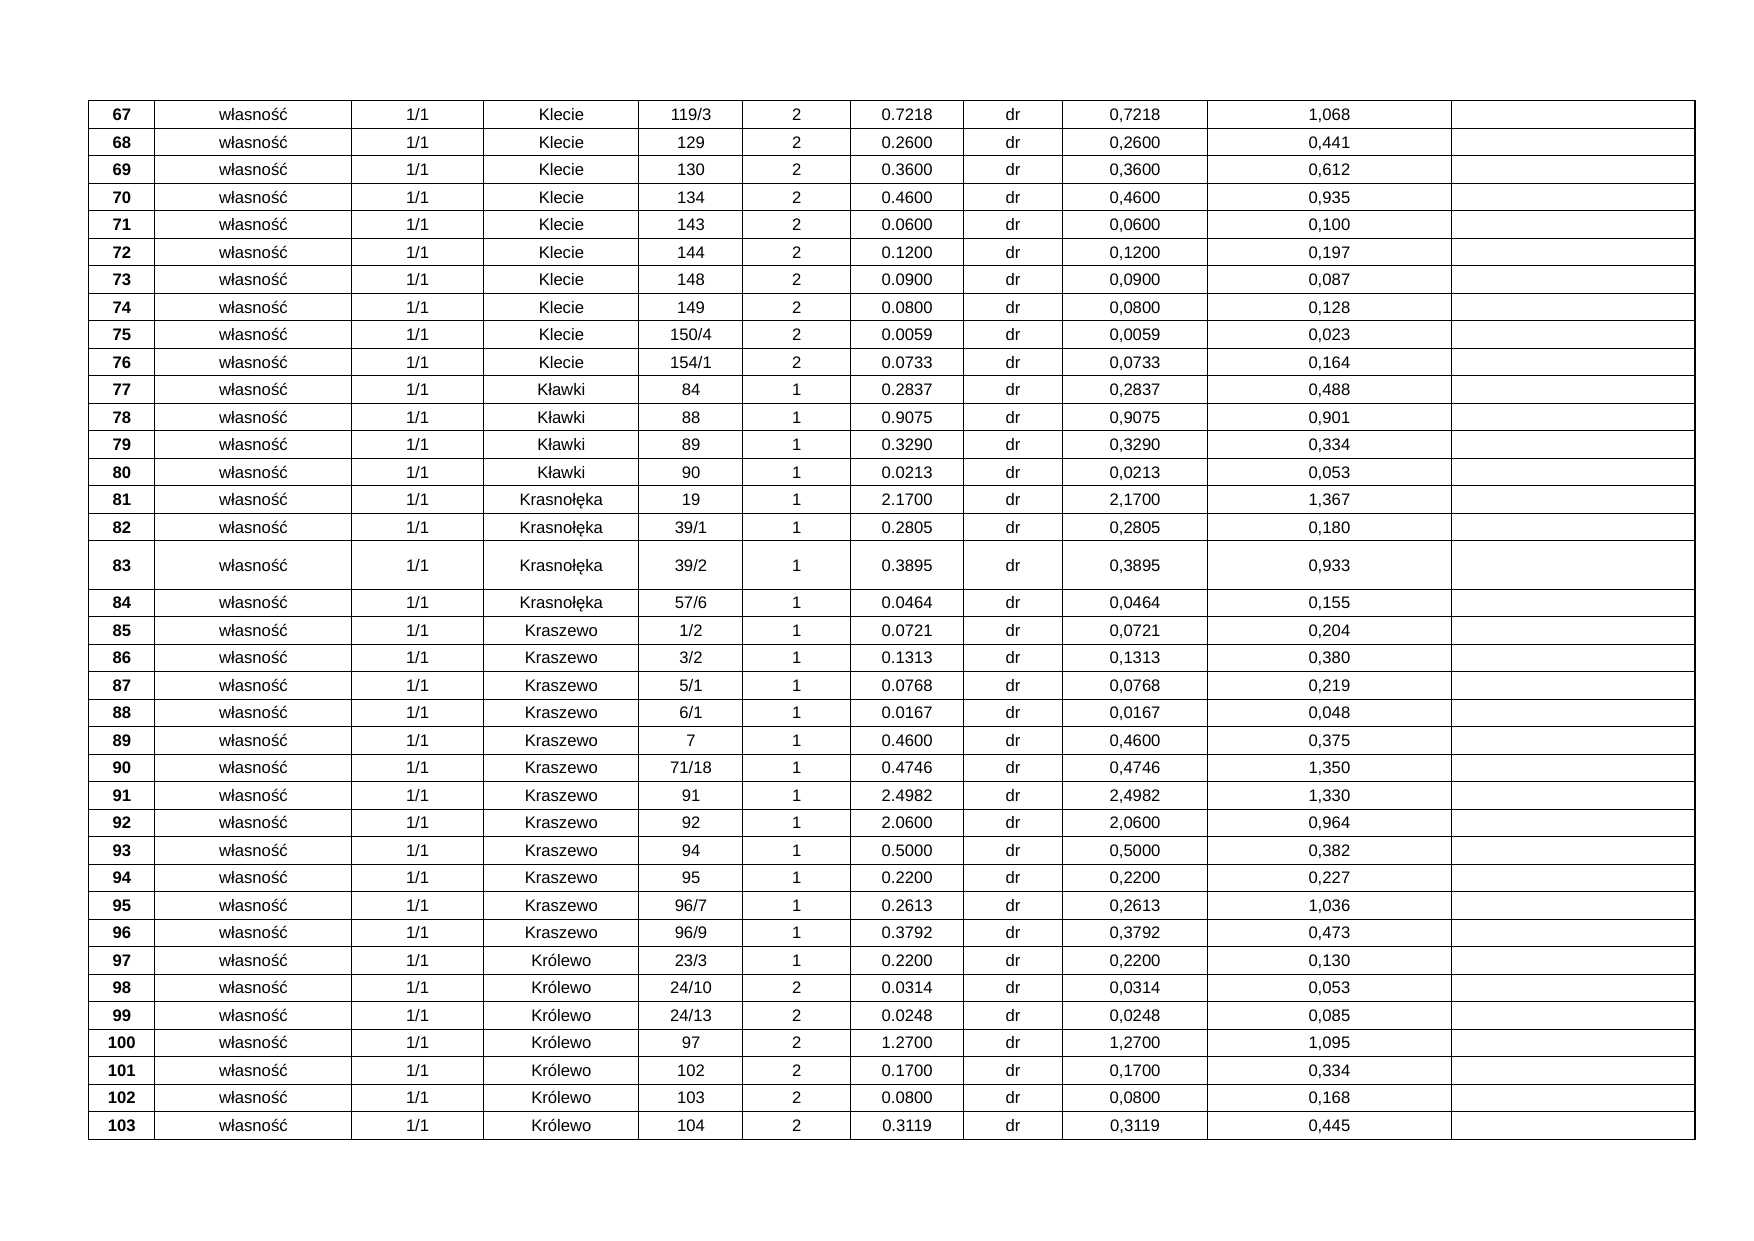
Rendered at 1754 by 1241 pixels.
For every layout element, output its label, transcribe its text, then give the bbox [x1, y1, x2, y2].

table_cell 99 [89, 1002, 154, 1028]
table_cell 1/1 [352, 1002, 483, 1028]
table_cell 1 [743, 837, 850, 863]
table_cell własność [155, 810, 351, 836]
table_cell 0,334 [1208, 431, 1451, 458]
table_cell Krasnołęka [484, 590, 638, 616]
table_cell 1 [743, 810, 850, 836]
table_cell Kraszewo [484, 782, 638, 808]
table_cell 0,7218 [1063, 101, 1207, 128]
table_cell własność [155, 184, 351, 210]
table_cell Kraszewo [484, 810, 638, 836]
table_cell 0,2613 [1063, 892, 1207, 918]
table_cell 1,2700 [1063, 1030, 1207, 1056]
table_cell 96 [89, 920, 154, 946]
table_cell 149 [639, 294, 742, 320]
table_cell 0,2837 [1063, 376, 1207, 403]
table_cell [1452, 184, 1694, 210]
table_cell dr [964, 431, 1062, 458]
table_cell 100 [89, 1030, 154, 1056]
table_cell 94 [89, 865, 154, 891]
table_cell własność [155, 672, 351, 698]
table_cell 71 [89, 211, 154, 238]
table_cell 24/10 [639, 975, 742, 1001]
table_cell 1/1 [352, 1112, 483, 1138]
table_cell 0.5000 [851, 837, 963, 863]
table_cell 1 [743, 920, 850, 946]
table_cell dr [964, 376, 1062, 403]
table_cell [1452, 1085, 1694, 1111]
table_cell własność [155, 1030, 351, 1056]
table_cell 1/1 [352, 431, 483, 458]
table_cell 0.1200 [851, 239, 963, 265]
table_cell 82 [89, 514, 154, 540]
table_cell 91 [639, 782, 742, 808]
table_cell 90 [89, 755, 154, 781]
table_cell 88 [89, 700, 154, 726]
table_cell 85 [89, 617, 154, 643]
table_cell 0,445 [1208, 1112, 1451, 1138]
table_cell 0,048 [1208, 700, 1451, 726]
table_cell dr [964, 590, 1062, 616]
table_cell 0.1313 [851, 645, 963, 671]
table_cell 0,488 [1208, 376, 1451, 403]
table_cell 102 [639, 1057, 742, 1083]
table_cell Krasnołęka [484, 541, 638, 588]
table_cell Królewo [484, 1002, 638, 1028]
table_cell 1,350 [1208, 755, 1451, 781]
table_cell dr [964, 211, 1062, 238]
table_cell własność [155, 865, 351, 891]
table_cell 0.3792 [851, 920, 963, 946]
table_cell 0,0167 [1063, 700, 1207, 726]
table_cell 0.3119 [851, 1112, 963, 1138]
table_cell dr [964, 975, 1062, 1001]
table_cell 2 [743, 156, 850, 183]
table_cell 67 [89, 101, 154, 128]
table_cell 0.0167 [851, 700, 963, 726]
table_cell dr [964, 920, 1062, 946]
table_cell dr [964, 892, 1062, 918]
table_cell 1/1 [352, 486, 483, 513]
table_cell 39/1 [639, 514, 742, 540]
table_cell własność [155, 376, 351, 403]
table_cell Królewo [484, 947, 638, 973]
table_cell Klecie [484, 294, 638, 320]
table_cell [1452, 892, 1694, 918]
table_cell 1/1 [352, 590, 483, 616]
table_cell 1/1 [352, 1030, 483, 1056]
table_cell własność [155, 239, 351, 265]
table_cell dr [964, 101, 1062, 128]
table_cell 1,367 [1208, 486, 1451, 513]
table_cell [1452, 672, 1694, 698]
table_cell Kraszewo [484, 727, 638, 753]
table_cell 0,2200 [1063, 947, 1207, 973]
table_cell dr [964, 1057, 1062, 1083]
table_cell dr [964, 541, 1062, 588]
table_cell 1,095 [1208, 1030, 1451, 1056]
table_cell własność [155, 892, 351, 918]
table_cell 2 [743, 294, 850, 320]
table_cell Kraszewo [484, 837, 638, 863]
table_cell 1 [743, 700, 850, 726]
table_cell dr [964, 1085, 1062, 1111]
table_cell dr [964, 755, 1062, 781]
table_cell własność [155, 431, 351, 458]
table_cell 101 [89, 1057, 154, 1083]
table_cell 2 [743, 184, 850, 210]
table_cell 74 [89, 294, 154, 320]
table_cell 19 [639, 486, 742, 513]
table_cell dr [964, 294, 1062, 320]
table_cell Kraszewo [484, 645, 638, 671]
table_cell 84 [89, 590, 154, 616]
table_cell 134 [639, 184, 742, 210]
table_cell 1 [743, 672, 850, 698]
table_cell 1/1 [352, 239, 483, 265]
table_cell własność [155, 947, 351, 973]
table_cell 71/18 [639, 755, 742, 781]
table_cell 1/1 [352, 321, 483, 348]
table_cell 1/1 [352, 156, 483, 183]
table_cell 1/1 [352, 755, 483, 781]
table_cell [1452, 349, 1694, 375]
table_cell 1/1 [352, 349, 483, 375]
table_cell [1452, 810, 1694, 836]
table_cell 1/1 [352, 541, 483, 588]
table_cell 0,964 [1208, 810, 1451, 836]
table_cell 2 [743, 129, 850, 155]
table_cell 1 [743, 727, 850, 753]
table_cell Kraszewo [484, 755, 638, 781]
table_cell [1452, 1057, 1694, 1083]
table_cell [1452, 590, 1694, 616]
table_cell 0,375 [1208, 727, 1451, 753]
table_cell 2,1700 [1063, 486, 1207, 513]
table_cell dr [964, 1030, 1062, 1056]
table_cell własność [155, 129, 351, 155]
table_cell 0.9075 [851, 404, 963, 430]
table_cell 2,0600 [1063, 810, 1207, 836]
table_cell 2,4982 [1063, 782, 1207, 808]
table_cell 0,180 [1208, 514, 1451, 540]
table_cell 130 [639, 156, 742, 183]
table_cell 57/6 [639, 590, 742, 616]
table_cell 90 [639, 459, 742, 485]
table_cell własność [155, 727, 351, 753]
table_cell 1.2700 [851, 1030, 963, 1056]
table_cell 7 [639, 727, 742, 753]
table_cell dr [964, 810, 1062, 836]
table_cell 0.0800 [851, 1085, 963, 1111]
table_cell 102 [89, 1085, 154, 1111]
table_cell 69 [89, 156, 154, 183]
table_cell 1 [743, 590, 850, 616]
table_cell 0,0733 [1063, 349, 1207, 375]
table_cell Kławki [484, 376, 638, 403]
table_cell Klecie [484, 129, 638, 155]
table_cell [1452, 865, 1694, 891]
table_cell 1 [743, 947, 850, 973]
table_cell 1/1 [352, 101, 483, 128]
table_cell dr [964, 184, 1062, 210]
table_cell 1 [743, 617, 850, 643]
table_cell 0.4746 [851, 755, 963, 781]
table_cell 87 [89, 672, 154, 698]
table_cell Kraszewo [484, 617, 638, 643]
table_cell 0,3600 [1063, 156, 1207, 183]
table_cell dr [964, 947, 1062, 973]
table_cell Królewo [484, 975, 638, 1001]
table_cell 0,3792 [1063, 920, 1207, 946]
table_cell 2 [743, 321, 850, 348]
table_cell 91 [89, 782, 154, 808]
table_cell 0,9075 [1063, 404, 1207, 430]
table_cell 77 [89, 376, 154, 403]
table_cell 1/1 [352, 672, 483, 698]
table_cell dr [964, 349, 1062, 375]
table_cell 2.4982 [851, 782, 963, 808]
table_cell 0,3290 [1063, 431, 1207, 458]
table_cell 0,0314 [1063, 975, 1207, 1001]
table_cell 72 [89, 239, 154, 265]
table_cell Kławki [484, 404, 638, 430]
table_cell 1/1 [352, 782, 483, 808]
table_cell 0,197 [1208, 239, 1451, 265]
table_cell 6/1 [639, 700, 742, 726]
table_cell 92 [89, 810, 154, 836]
table_cell 1/1 [352, 184, 483, 210]
table_cell 0,155 [1208, 590, 1451, 616]
table_cell 1/1 [352, 892, 483, 918]
table_cell 0.0600 [851, 211, 963, 238]
table_cell dr [964, 156, 1062, 183]
table_cell 0,204 [1208, 617, 1451, 643]
table_cell własność [155, 700, 351, 726]
table_cell własność [155, 514, 351, 540]
table_cell 2 [743, 1057, 850, 1083]
table_cell 89 [89, 727, 154, 753]
table_cell 0.2200 [851, 865, 963, 891]
table_cell 0,219 [1208, 672, 1451, 698]
table_cell własność [155, 404, 351, 430]
table_cell własność [155, 837, 351, 863]
table_cell Klecie [484, 266, 638, 293]
table_cell Kławki [484, 459, 638, 485]
table_cell [1452, 404, 1694, 430]
table_cell 0,164 [1208, 349, 1451, 375]
table_cell dr [964, 321, 1062, 348]
table_cell 0,0768 [1063, 672, 1207, 698]
table_cell 96/7 [639, 892, 742, 918]
table_cell [1452, 101, 1694, 128]
table_cell 148 [639, 266, 742, 293]
table_cell 0,0800 [1063, 294, 1207, 320]
table_cell 0.2600 [851, 129, 963, 155]
table_cell Krasnołęka [484, 514, 638, 540]
table_cell 1/1 [352, 1057, 483, 1083]
table_cell 23/3 [639, 947, 742, 973]
table_cell własność [155, 617, 351, 643]
table_cell [1452, 266, 1694, 293]
table_cell 2 [743, 1030, 850, 1056]
table_cell własność [155, 101, 351, 128]
table_cell [1452, 1002, 1694, 1028]
table_cell 95 [89, 892, 154, 918]
table_cell 1/1 [352, 294, 483, 320]
table_cell 143 [639, 211, 742, 238]
table_cell 1 [743, 782, 850, 808]
table_cell [1452, 1030, 1694, 1056]
table_cell [1452, 239, 1694, 265]
table_cell [1452, 755, 1694, 781]
table_cell dr [964, 486, 1062, 513]
table_cell [1452, 617, 1694, 643]
table_cell 0,0464 [1063, 590, 1207, 616]
table_cell Klecie [484, 184, 638, 210]
table_cell [1452, 920, 1694, 946]
table_cell 0,0213 [1063, 459, 1207, 485]
table_cell [1452, 156, 1694, 183]
table_cell 119/3 [639, 101, 742, 128]
table_cell 2 [743, 1085, 850, 1111]
table_cell 80 [89, 459, 154, 485]
table_cell 0.0059 [851, 321, 963, 348]
table_cell dr [964, 672, 1062, 698]
table_cell 0,2805 [1063, 514, 1207, 540]
table_cell Klecie [484, 239, 638, 265]
table_cell 0.7218 [851, 101, 963, 128]
table_cell 1/1 [352, 645, 483, 671]
table_cell 0,227 [1208, 865, 1451, 891]
table_cell 0,0059 [1063, 321, 1207, 348]
table_cell [1452, 541, 1694, 588]
table_cell 0.0768 [851, 672, 963, 698]
table_cell 0,0248 [1063, 1002, 1207, 1028]
table_cell 0,612 [1208, 156, 1451, 183]
table_cell dr [964, 1002, 1062, 1028]
table_cell 1/2 [639, 617, 742, 643]
table_cell 0,053 [1208, 459, 1451, 485]
table_cell dr [964, 837, 1062, 863]
table_cell 1 [743, 431, 850, 458]
table_cell 92 [639, 810, 742, 836]
table_cell [1452, 727, 1694, 753]
table_cell 0.1700 [851, 1057, 963, 1083]
table_cell 1 [743, 486, 850, 513]
table_cell 1/1 [352, 865, 483, 891]
table_cell [1452, 211, 1694, 238]
table_cell 0,1313 [1063, 645, 1207, 671]
table_cell 0,935 [1208, 184, 1451, 210]
table_cell [1452, 975, 1694, 1001]
table_cell [1452, 376, 1694, 403]
table_cell 0,053 [1208, 975, 1451, 1001]
table_cell 2 [743, 975, 850, 1001]
table_cell 88 [639, 404, 742, 430]
table_cell Krasnołęka [484, 486, 638, 513]
table_cell 24/13 [639, 1002, 742, 1028]
table_cell 0,1700 [1063, 1057, 1207, 1083]
table_cell własność [155, 294, 351, 320]
table_cell 81 [89, 486, 154, 513]
table_cell [1452, 837, 1694, 863]
table_cell 0,2600 [1063, 129, 1207, 155]
table_cell Królewo [484, 1085, 638, 1111]
table_cell 0,085 [1208, 1002, 1451, 1028]
table_cell 104 [639, 1112, 742, 1138]
table_cell 0,901 [1208, 404, 1451, 430]
table_cell 144 [639, 239, 742, 265]
table_cell własność [155, 590, 351, 616]
table_cell 0.3290 [851, 431, 963, 458]
table_cell 0,0900 [1063, 266, 1207, 293]
table_cell własność [155, 459, 351, 485]
table_cell 94 [639, 837, 742, 863]
table_cell Królewo [484, 1112, 638, 1138]
table_cell dr [964, 266, 1062, 293]
table_cell 0,4746 [1063, 755, 1207, 781]
table_cell Kraszewo [484, 892, 638, 918]
table_cell [1452, 459, 1694, 485]
table_cell 0.2200 [851, 947, 963, 973]
table_cell dr [964, 404, 1062, 430]
table_cell 0.0464 [851, 590, 963, 616]
table_cell 1/1 [352, 459, 483, 485]
table_cell dr [964, 727, 1062, 753]
table_cell własność [155, 211, 351, 238]
table_cell 86 [89, 645, 154, 671]
table_cell własność [155, 1002, 351, 1028]
table_cell 97 [639, 1030, 742, 1056]
table_cell 0.4600 [851, 184, 963, 210]
table_cell Klecie [484, 101, 638, 128]
table_cell 0,933 [1208, 541, 1451, 588]
table_cell [1452, 700, 1694, 726]
table_cell 79 [89, 431, 154, 458]
table_cell 83 [89, 541, 154, 588]
table_cell [1452, 321, 1694, 348]
table_cell dr [964, 782, 1062, 808]
table_cell 1,068 [1208, 101, 1451, 128]
table_cell 39/2 [639, 541, 742, 588]
table_cell własność [155, 920, 351, 946]
table_cell Królewo [484, 1030, 638, 1056]
table_cell 1/1 [352, 617, 483, 643]
table_cell 2.0600 [851, 810, 963, 836]
table_cell 73 [89, 266, 154, 293]
table_cell własność [155, 975, 351, 1001]
table_cell 0,441 [1208, 129, 1451, 155]
table_cell [1452, 129, 1694, 155]
table_cell [1452, 486, 1694, 513]
table_cell Kraszewo [484, 672, 638, 698]
table_cell dr [964, 617, 1062, 643]
table_cell 97 [89, 947, 154, 973]
table_cell 2 [743, 101, 850, 128]
table_cell własność [155, 1057, 351, 1083]
table_cell 1,036 [1208, 892, 1451, 918]
table_cell 0,3895 [1063, 541, 1207, 588]
table_cell 1/1 [352, 700, 483, 726]
table_cell 1/1 [352, 129, 483, 155]
table_cell Klecie [484, 156, 638, 183]
table_cell 0,334 [1208, 1057, 1451, 1083]
table_cell 96/9 [639, 920, 742, 946]
table_cell 84 [639, 376, 742, 403]
table_cell 68 [89, 129, 154, 155]
table_cell 1 [743, 892, 850, 918]
table_cell 2 [743, 239, 850, 265]
table_cell 0.2837 [851, 376, 963, 403]
table_cell własność [155, 645, 351, 671]
table_cell 103 [89, 1112, 154, 1138]
table_cell 0.0800 [851, 294, 963, 320]
table_cell 1/1 [352, 947, 483, 973]
table_cell 129 [639, 129, 742, 155]
table_cell własność [155, 266, 351, 293]
table_cell dr [964, 865, 1062, 891]
table_cell własność [155, 486, 351, 513]
table_cell 1/1 [352, 920, 483, 946]
table_cell 0,100 [1208, 211, 1451, 238]
table_cell 1/1 [352, 837, 483, 863]
table_cell 1 [743, 404, 850, 430]
table_cell 0,168 [1208, 1085, 1451, 1111]
table_cell 95 [639, 865, 742, 891]
table_cell 0,128 [1208, 294, 1451, 320]
table_cell 0,0800 [1063, 1085, 1207, 1111]
table_cell 0.0248 [851, 1002, 963, 1028]
table_cell 0,5000 [1063, 837, 1207, 863]
table_cell 0,473 [1208, 920, 1451, 946]
table_cell 0.0314 [851, 975, 963, 1001]
table_cell [1452, 645, 1694, 671]
table_cell [1452, 947, 1694, 973]
table_cell 1/1 [352, 810, 483, 836]
table_cell 0.2805 [851, 514, 963, 540]
table_cell 0,380 [1208, 645, 1451, 671]
table_cell 3/2 [639, 645, 742, 671]
table_cell 0,023 [1208, 321, 1451, 348]
table_cell 0,382 [1208, 837, 1451, 863]
table_cell 0.3895 [851, 541, 963, 588]
table_cell 0.0721 [851, 617, 963, 643]
table_cell 1 [743, 459, 850, 485]
table_cell 1/1 [352, 514, 483, 540]
table_cell Klecie [484, 349, 638, 375]
table_cell 78 [89, 404, 154, 430]
table_cell [1452, 514, 1694, 540]
table_cell 2 [743, 1112, 850, 1138]
table_cell 1,330 [1208, 782, 1451, 808]
table_cell Kraszewo [484, 700, 638, 726]
table_cell 0,1200 [1063, 239, 1207, 265]
table_cell 1/1 [352, 404, 483, 430]
table_cell 76 [89, 349, 154, 375]
table_cell 1 [743, 865, 850, 891]
table_cell 0,4600 [1063, 727, 1207, 753]
table_cell 1/1 [352, 1085, 483, 1111]
table_cell dr [964, 645, 1062, 671]
table_cell 75 [89, 321, 154, 348]
table_cell dr [964, 459, 1062, 485]
table_cell dr [964, 700, 1062, 726]
table_cell 1/1 [352, 376, 483, 403]
table_cell Klecie [484, 321, 638, 348]
table_cell 1/1 [352, 727, 483, 753]
table_cell [1452, 431, 1694, 458]
table_cell dr [964, 1112, 1062, 1138]
table_cell 1 [743, 541, 850, 588]
table_cell [1452, 1112, 1694, 1138]
table_cell 0,3119 [1063, 1112, 1207, 1138]
table_cell własność [155, 755, 351, 781]
table_cell 103 [639, 1085, 742, 1111]
table_cell Kraszewo [484, 920, 638, 946]
table_cell 0,0721 [1063, 617, 1207, 643]
table_cell 1 [743, 755, 850, 781]
table_cell 2 [743, 349, 850, 375]
table_cell 2 [743, 211, 850, 238]
table_cell 2.1700 [851, 486, 963, 513]
table_cell 1/1 [352, 975, 483, 1001]
table_cell Kławki [484, 431, 638, 458]
table_cell 0.2613 [851, 892, 963, 918]
table_cell 1 [743, 645, 850, 671]
table_cell 0.0213 [851, 459, 963, 485]
table_cell 0,4600 [1063, 184, 1207, 210]
table_cell własność [155, 321, 351, 348]
table_cell 1/1 [352, 266, 483, 293]
table_cell 0,130 [1208, 947, 1451, 973]
table_cell własność [155, 1085, 351, 1111]
table_cell własność [155, 156, 351, 183]
table_cell 154/1 [639, 349, 742, 375]
table_cell Klecie [484, 211, 638, 238]
table_cell 5/1 [639, 672, 742, 698]
table_cell własność [155, 349, 351, 375]
table_cell własność [155, 541, 351, 588]
table_cell 0,0600 [1063, 211, 1207, 238]
table_cell własność [155, 1112, 351, 1138]
table_cell 1 [743, 514, 850, 540]
table_cell 1/1 [352, 211, 483, 238]
table_cell własność [155, 782, 351, 808]
table_cell 0,087 [1208, 266, 1451, 293]
table_cell dr [964, 129, 1062, 155]
table_cell dr [964, 514, 1062, 540]
table_cell 0.0733 [851, 349, 963, 375]
table_cell 150/4 [639, 321, 742, 348]
table_cell dr [964, 239, 1062, 265]
table_cell 98 [89, 975, 154, 1001]
table_cell 0.3600 [851, 156, 963, 183]
table_cell 0.0900 [851, 266, 963, 293]
table_cell 0,2200 [1063, 865, 1207, 891]
table_cell [1452, 294, 1694, 320]
table_cell Królewo [484, 1057, 638, 1083]
table_cell 2 [743, 266, 850, 293]
table_cell 89 [639, 431, 742, 458]
table_cell 93 [89, 837, 154, 863]
table_cell 2 [743, 1002, 850, 1028]
table_cell 1 [743, 376, 850, 403]
table_cell Kraszewo [484, 865, 638, 891]
table_cell [1452, 782, 1694, 808]
table_cell 70 [89, 184, 154, 210]
table_cell 0.4600 [851, 727, 963, 753]
